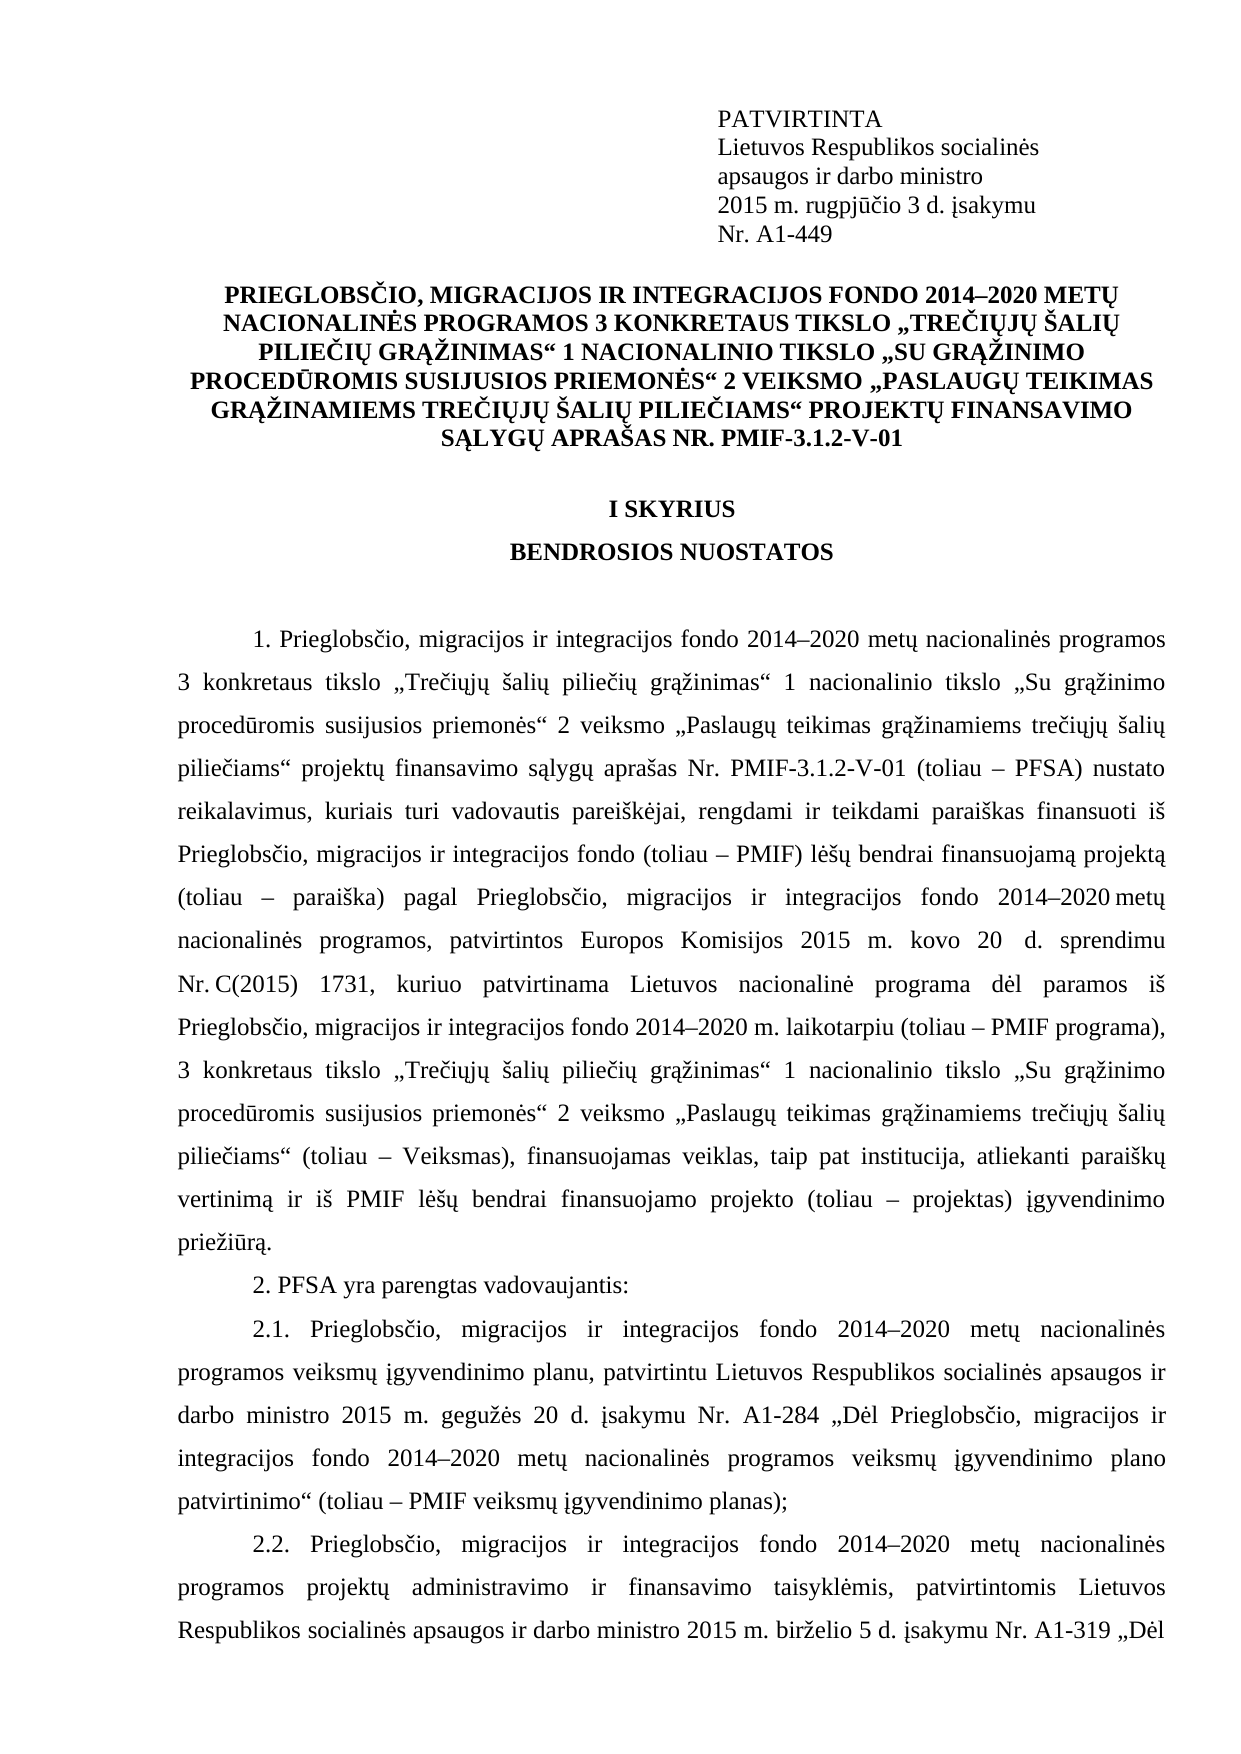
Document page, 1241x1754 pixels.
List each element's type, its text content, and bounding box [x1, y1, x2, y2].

text 2.1. Prieglobsčio, migracijos ir integracijos fondo 2014–2020 metų nacionalinės programos veiksmų įgyvendinimo planu, patvirtintu Lietuvos Respublikos socialinės apsaugos ir darbo ministro 2015 m. gegužės 20 d. įsakymu Nr. A1-284 „Dėl Prieglobsčio, migracijos ir integracijos fondo 2014–2020 metų nacionalinės programos veiksmų įgyvendinimo plano patvirtinimo“ (toliau – PMIF veiksmų įgyvendinimo planas); [177, 1314, 1166, 1515]
text apsaugos ir darbo ministro [717, 161, 1166, 190]
text PATVIRTINTA [582, 104, 1166, 132]
text Nr. A1-449 [717, 219, 1166, 247]
text I SKYRIUS [177, 494, 1166, 523]
text PRIEGLOBSČIO, MIGRACIJOS IR INTEGRACIJOS FONDO 2014–2020 METŲ NACIONALINĖS PROGRAMOS 3 KONKRETAUS TIKSLO „TREČIŲJŲ ŠALIŲ PILIEČIŲ GRĄŽINIMAS“ 1 NACIONALINIO TIKSLO „SU GRĄŽINIMO PROCEDŪROMIS SUSIJUSIOS PRIEMONĖS“ 2 VEIKSMO „PASLAUGŲ TEIKIMAS GRĄŽINAMIEMS TREČIŲJŲ ŠALIŲ PILIEČIAMS“ PROJEKTŲ FINANSAVIMO SĄLYGŲ APRAŠAS NR. PMIF-3.1.2-V-01 [177, 280, 1166, 452]
text 2015 m. rugpjūčio 3 d. įsakymu [717, 190, 1166, 219]
text 2.2. Prieglobsčio, migracijos ir integracijos fondo 2014–2020 metų nacionalinės programos projektų administravimo ir finansavimo taisyklėmis, patvirtintomis Lietuvos Respublikos socialinės apsaugos ir darbo ministro 2015 m. birželio 5 d. įsakymu Nr. A1-319 „Dėl [177, 1529, 1166, 1644]
text Lietuvos Respublikos socialinės [717, 132, 1166, 161]
text 1. Prieglobsčio, migracijos ir integracijos fondo 2014–2020 metų nacionalinės programos 3 konkretaus tikslo „Trečiųjų šalių piliečių grąžinimas“ 1 nacionalinio tikslo „Su grąžinimo procedūromis susijusios priemonės“ 2 veiksmo „Paslaugų teikimas grąžinamiems trečiųjų šalių piliečiams“ projektų finansavimo sąlygų aprašas Nr. PMIF-3.1.2-V-01 (toliau – PFSA) nustato reikalavimus, kuriais turi vadovautis pareiškėjai, rengdami ir teikdami paraiškas finansuoti iš Prieglobsčio, migracijos ir integracijos fondo (toliau – PMIF) lėšų bendrai finansuojamą projektą (toliau – paraiška) pagal Prieglobsčio, migracijos ir integracijos fondo 2014–2020 metų nacionalinės programos, patvirtintos Europos Komisijos 2015 m. kovo 20 d. sprendimu Nr. C(2015) 1731, kuriuo patvirtinama Lietuvos nacionalinė programa dėl paramos iš Prieglobsčio, migracijos ir integracijos fondo 2014–2020 m. laikotarpiu (toliau – PMIF programa), 3 konkretaus tikslo „Trečiųjų šalių piliečių grąžinimas“ 1 nacionalinio tikslo „Su grąžinimo procedūromis susijusios priemonės“ 2 veiksmo „Paslaugų teikimas grąžinamiems trečiųjų šalių piliečiams“ (toliau – Veiksmas), finansuojamas veiklas, taip pat institucija, atliekanti paraiškų vertinimą ir iš PMIF lėšų bendrai finansuojamo projekto (toliau – projektas) įgyvendinimo priežiūrą. [177, 624, 1166, 1256]
text BENDROSIOS NUOSTATOS [177, 537, 1166, 566]
text 2. PFSA yra parengtas vadovaujantis: [177, 1271, 1166, 1299]
